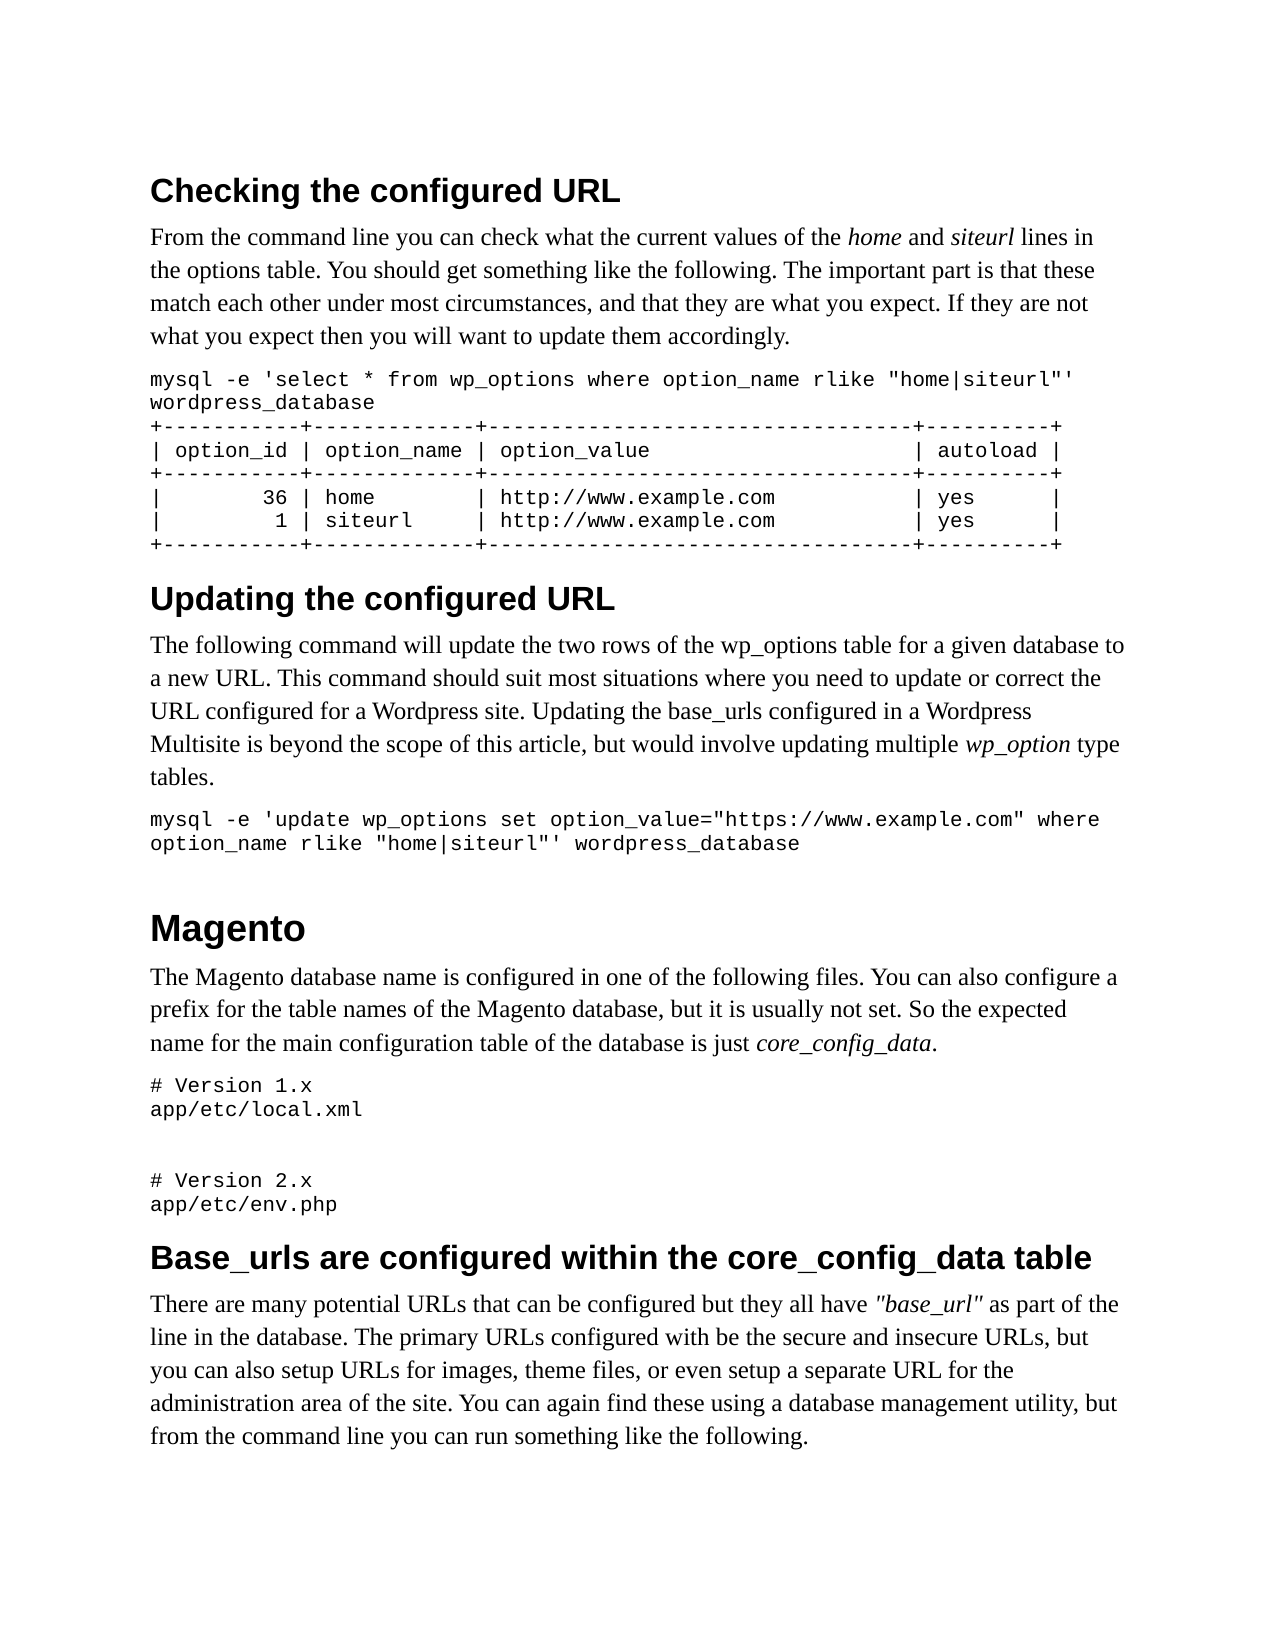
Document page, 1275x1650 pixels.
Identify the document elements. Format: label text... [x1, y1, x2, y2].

text mysql -e 'update wp_options set option_value="https://www.example.com" where option_name rlike "home|siteurl"' wordpress_database [150, 809, 1125, 857]
subtitle Magento [150, 905, 1125, 949]
text | option_id | option_name | option_value | autoload | [150, 439, 1125, 463]
text # Version 1.x [150, 1075, 1125, 1099]
text The Magento database name is configured in one of the following files. You can also configure a prefix for the table names of the Magento database, but it is usually not set. So the expected name for the main configuration table of the database is just core_config_data. [150, 962, 1125, 1056]
text # Version 2.x [150, 1170, 1125, 1194]
text +-----------+-------------+----------------------------------+----------+ [150, 416, 1125, 439]
text From the command line you can check what the current values of the home and siteurl lines in the options table. You should get something like the following. The important part is that these match each other under most circumstances, and that they are what you expect. If they are not what you expect then you will want to update them accordingly. [150, 222, 1125, 350]
text There are many potential URLs that can be configured but they all have "base_url" as part of the line in the database. The primary URLs configured with be the secure and insecure URLs, but you can also setup URLs for images, theme files, or even setup a separate URL for the administration area of the site. You can again find these using a database management utility, but from the command line you can run something like the following. [150, 1289, 1125, 1450]
text +-----------+-------------+----------------------------------+----------+ [150, 463, 1125, 487]
text +-----------+-------------+----------------------------------+----------+ [150, 534, 1125, 558]
text app/etc/env.php [150, 1194, 1125, 1217]
text The following command will update the two rows of the wp_options table for a given database to a new URL. This command should suit most situations where you need to update or correct the URL configured for a Wordpress site. Updating the base_urls configured in a Wordpress Multisite is beyond the scope of this article, but would involve updating multiple wp_option type tables. [150, 630, 1125, 791]
text | 1 | siteurl | http://www.example.com | yes | [150, 511, 1125, 534]
subtitle Base_urls are configured within the core_config_data table [150, 1238, 1125, 1277]
text app/etc/local.xml [150, 1099, 1125, 1122]
subtitle Updating the configured URL [150, 579, 1125, 617]
text | 36 | home | http://www.example.com | yes | [150, 487, 1125, 511]
subtitle Checking the configured URL [150, 171, 1125, 209]
text mysql -e 'select * from wp_options where option_name rlike "home|siteurl"' wordpress_database [150, 369, 1125, 416]
